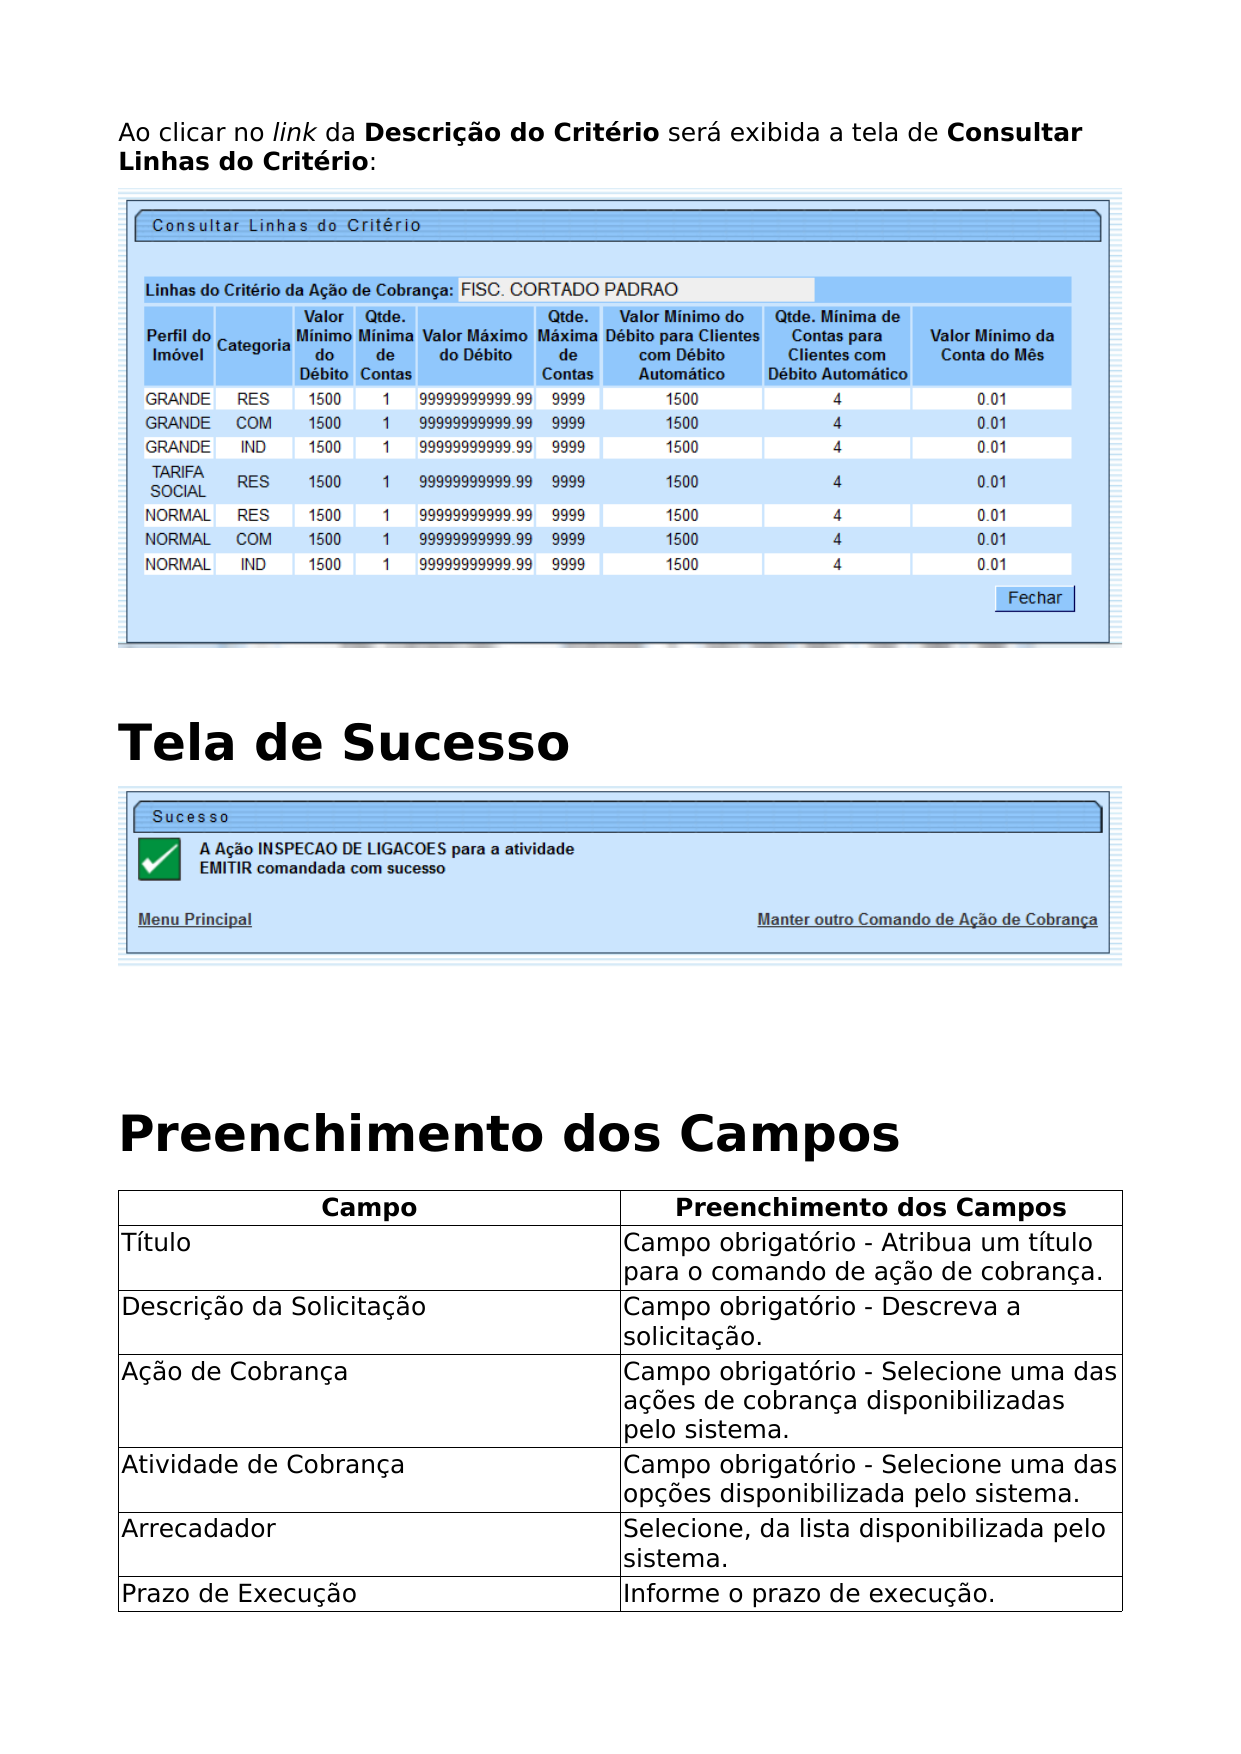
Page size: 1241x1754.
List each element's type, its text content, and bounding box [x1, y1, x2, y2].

table_cell Informe o prazo de execução. [621, 1577, 1122, 1611]
picture [118, 188, 1123, 648]
picture [118, 784, 1123, 968]
table_header Preenchimento dos Campos [621, 1191, 1122, 1225]
table_cell Descrição da Solicitação [119, 1291, 620, 1354]
text Ao clicar no link da Descrição do Critério será exibida a tela de Consultar Linhas do Critério: [118, 118, 1122, 176]
table_cell Campo obrigatório - Atribua um título para o comando de ação de cobrança. [621, 1226, 1122, 1289]
subtitle Preenchimento dos Campos [118, 1105, 1122, 1163]
subtitle Tela de Sucesso [118, 714, 1122, 772]
table_cell Prazo de Execução [119, 1577, 620, 1611]
table_cell Campo obrigatório - Descreva a solicitação. [621, 1291, 1122, 1354]
table_cell Ação de Cobrança [119, 1355, 620, 1447]
table_cell Selecione, da lista disponibilizada pelo sistema. [621, 1513, 1122, 1576]
table_cell Título [119, 1226, 620, 1289]
table_cell Arrecadador [119, 1513, 620, 1576]
table_cell Campo obrigatório - Selecione uma das ações de cobrança disponibilizadas pelo sistema. [621, 1355, 1122, 1447]
table_cell Campo obrigatório - Selecione uma das opções disponibilizada pelo sistema. [621, 1448, 1122, 1512]
table_cell Atividade de Cobrança [119, 1448, 620, 1512]
table_header Campo [119, 1191, 620, 1225]
